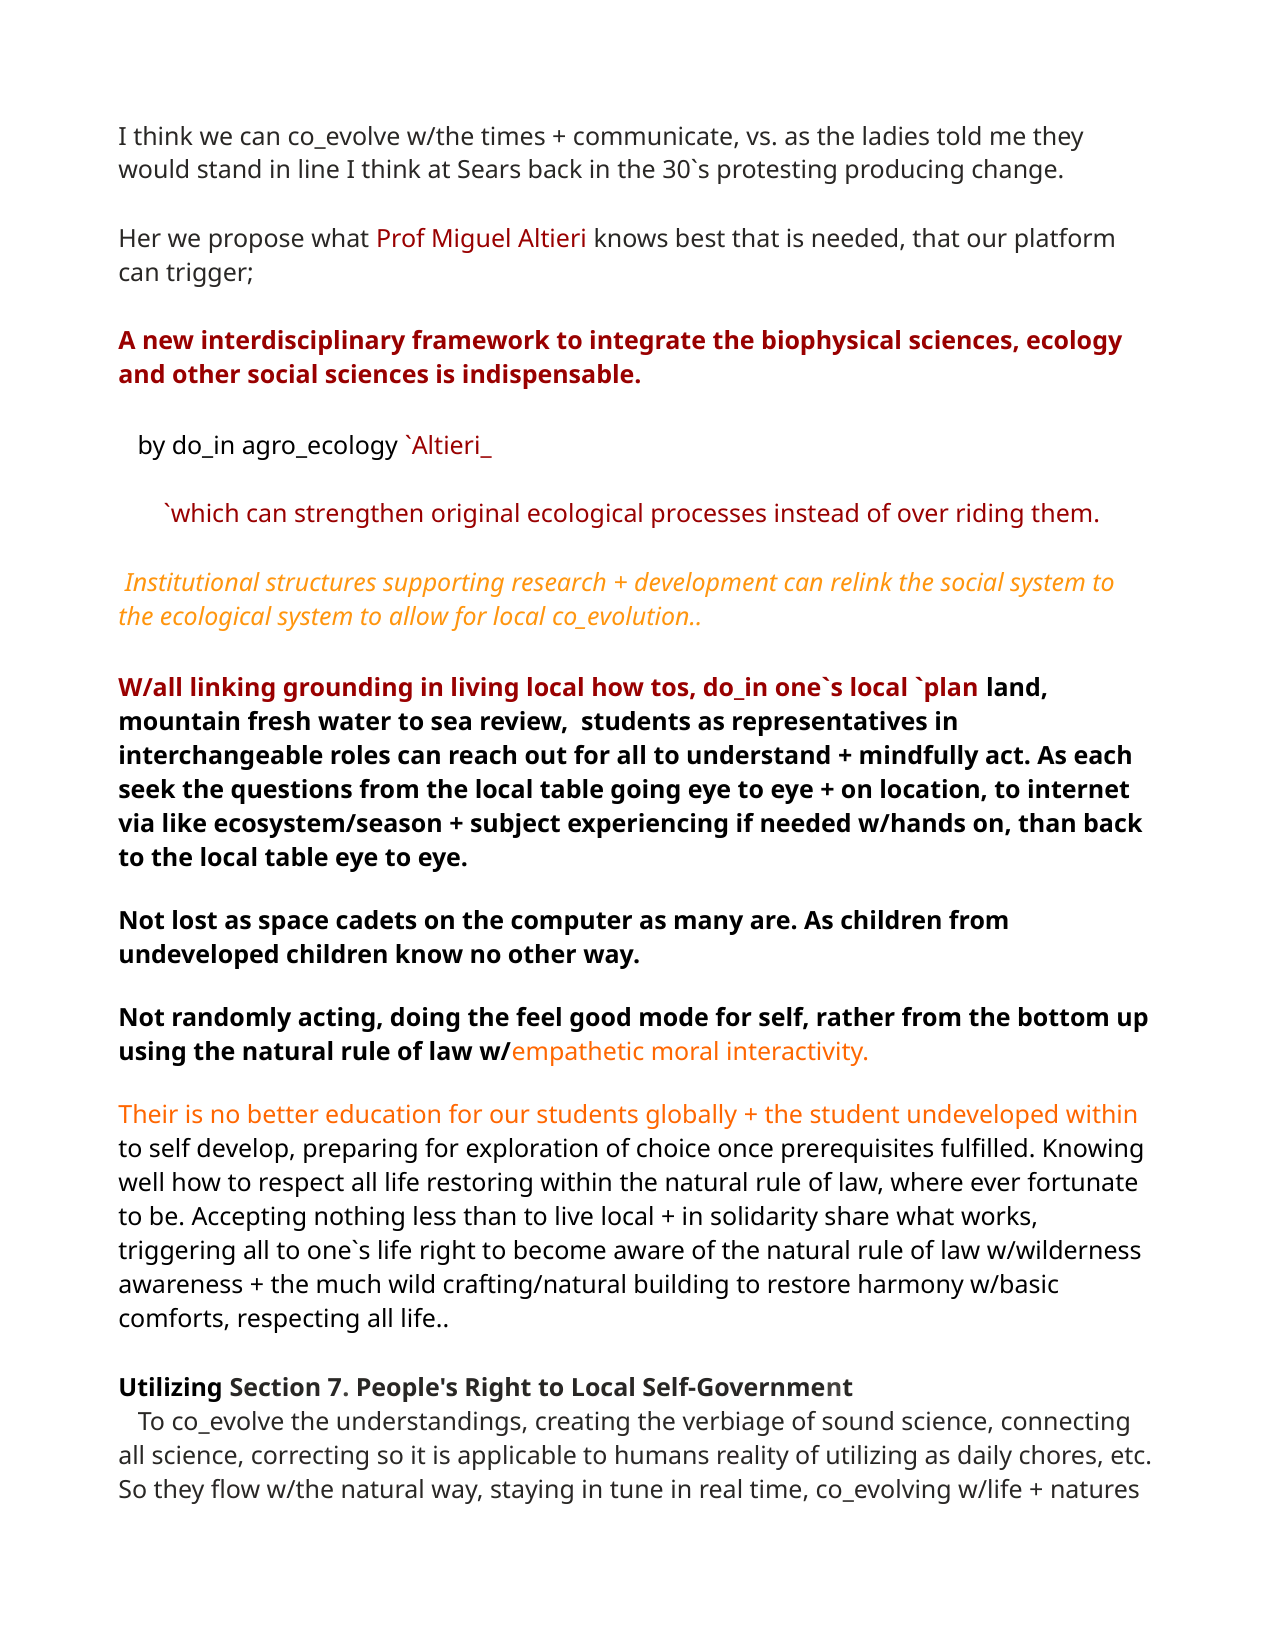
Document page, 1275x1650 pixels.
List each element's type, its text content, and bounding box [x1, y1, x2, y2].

text `which can strengthen original ecological processes instead of over riding them. [118, 496, 1157, 530]
text Not lost as space cadets on the computer as many are. As children from undeveloped children know no other way. [118, 903, 1157, 971]
text Her we propose what Prof Miguel Altieri knows best that is needed, that our platform can trigger; [118, 220, 1157, 288]
text by do_in agro_ecology `Altieri_ [118, 428, 1157, 462]
text To co_evolve the understandings, creating the verbiage of sound science, connecting all science, correcting so it is applicable to humans reality of utilizing as daily chores, etc. So they flow w/the natural way, staying in tune in real time, co_evolving w/life + natures [118, 1403, 1157, 1505]
text Institutional structures supporting research + development can relink the social system to the ecological system to allow for local co_evolution.. [118, 564, 1157, 632]
text A new interdisciplinary framework to integrate the biophysical sciences, ecology and other social sciences is indispensable. [118, 322, 1157, 391]
text Their is no better education for our students globally + the student undeveloped within to self develop, preparing for exploration of choice once prerequisites fulfilled. Knowing well how to respect all life restoring within the natural rule of law, where ever fortunate to be. Accepting nothing less than to live local + in solidarity share what works, triggering all to one`s life right to become aware of the natural rule of law w/wilderness awareness + the much wild crafting/natural building to restore harmony w/basic comforts, respecting all life.. [118, 1097, 1157, 1335]
text Utilizing Section 7. People's Right to Local Self-Government [118, 1369, 1157, 1403]
text W/all linking grounding in living local how tos, do_in one`s local `plan land, mountain fresh water to sea review, students as representatives in interchangeable roles can reach out for all to understand + mindfully act. As each seek the questions from the local table going eye to eye + on location, to internet via like ecosystem/season + subject experiencing if needed w/hands on, than back to the local table eye to eye. [118, 670, 1157, 874]
text I think we can co_evolve w/the times + communicate, vs. as the ladies told me they would stand in line I think at Sears back in the 30`s protesting producing change. [118, 118, 1157, 186]
text Not randomly acting, doing the feel good mode for self, rather from the bottom up using the natural rule of law w/empathetic moral interactivity. [118, 1000, 1157, 1068]
